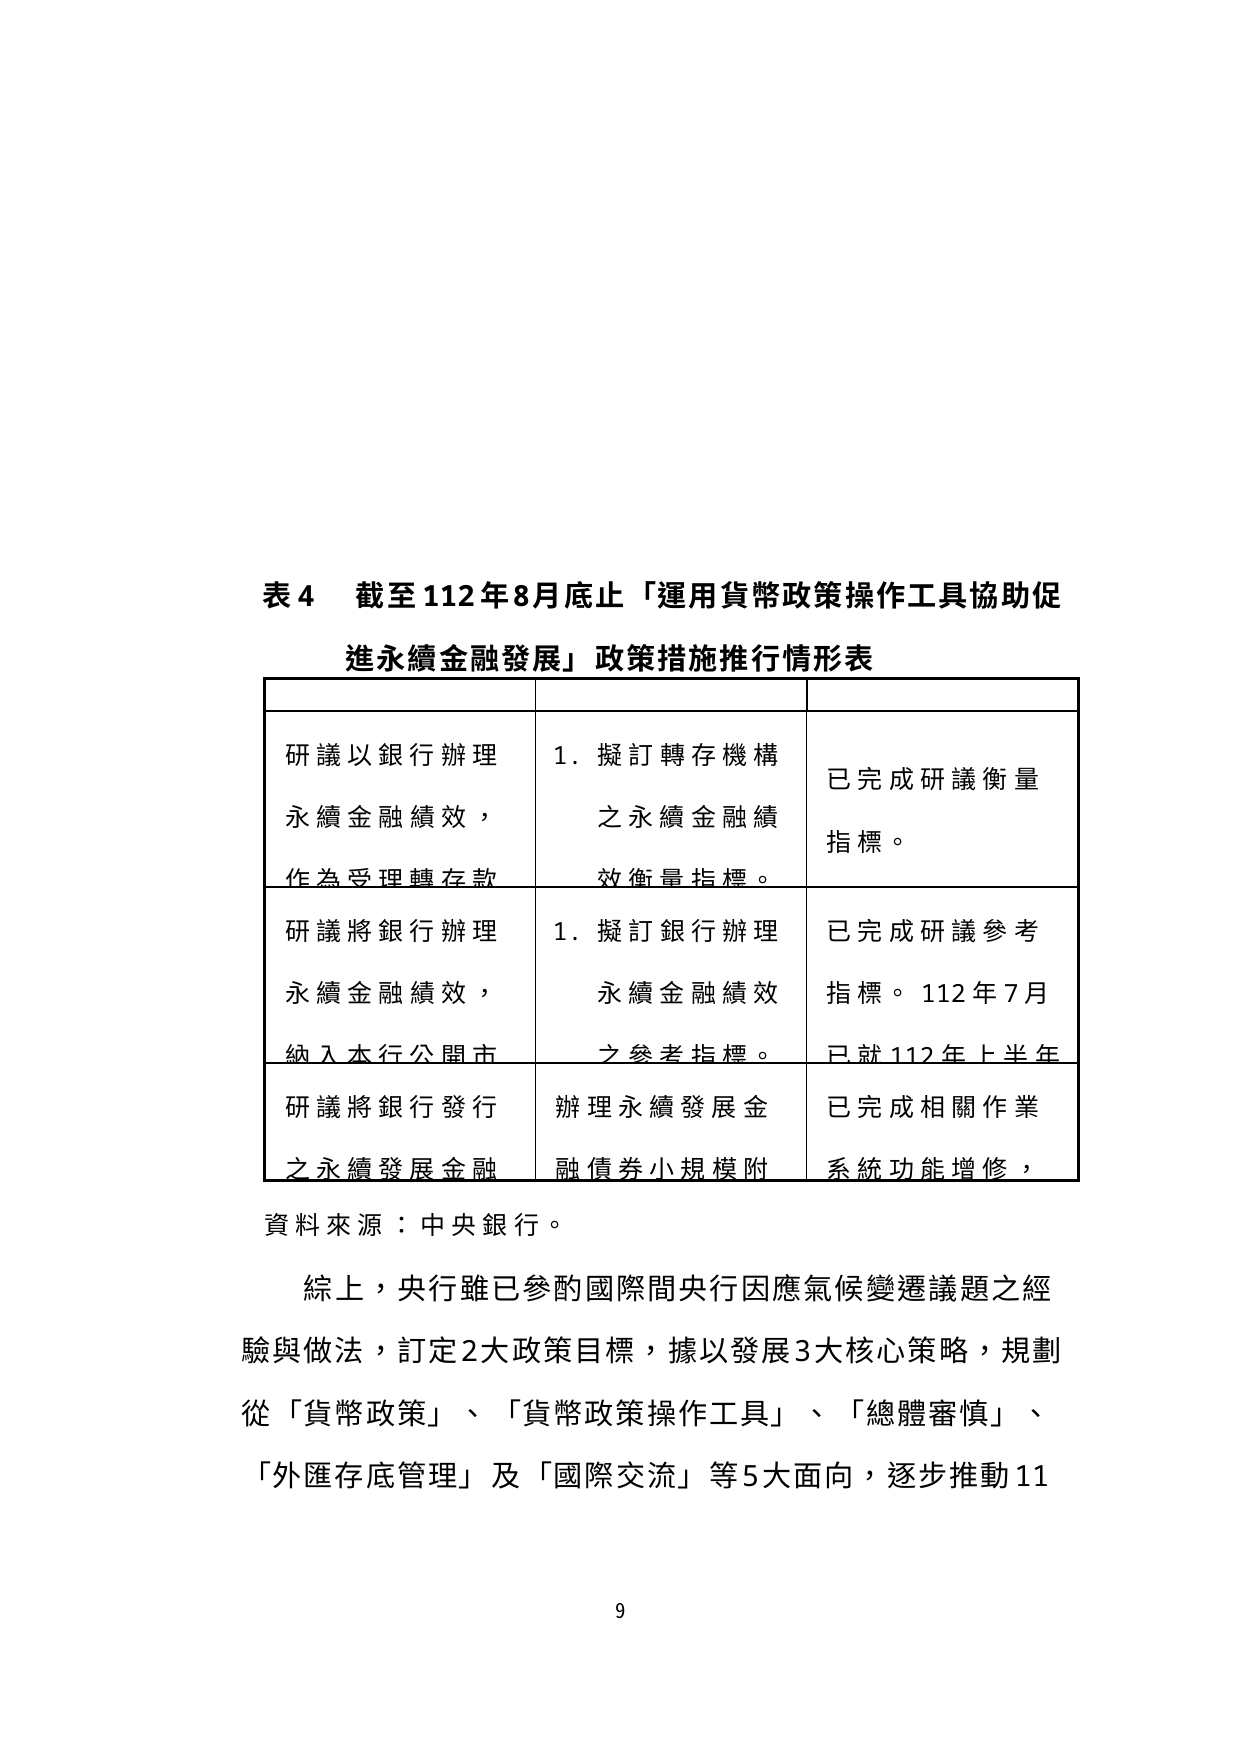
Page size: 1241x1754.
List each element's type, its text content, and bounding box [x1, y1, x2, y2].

table_cell 擬訂轉存機構之永續金融績效衡量指標。 依各轉存機構衡量結果，調整次年度轉存款續存方案。 [536, 712, 806, 886]
table_cell 已完成研議參考指標。112年7月已就112年上半年辦理永續金融績優銀行，增加核購央行存單265億元。 [807, 888, 1077, 1062]
table_cell 擬訂銀行辦理永續金融績效之參考指標。 依參考指標，訂定增加核購央行存單之標準。 [536, 888, 806, 1062]
table_header 推動情形 [808, 680, 1077, 710]
table_cell 辦理永續發展金融債券小規模附買回測試操作。 [536, 1064, 806, 1179]
table_cell 研議將銀行發行之永續發展金融債券，列入央行小規模附買回測試操作標的。 [266, 1064, 535, 1179]
text 資料來源：中央銀行。 [253, 1182, 1063, 1245]
table_cell 已完成相關作業系統功能增修，預定112年第4季進行測試操作。 [807, 1064, 1077, 1179]
table_cell 研議將銀行辦理永續金融績效，納入本行公開市場操作參考指標。 [266, 888, 535, 1062]
table_header 具體行動 [266, 680, 535, 710]
text 綜上，央行雖已參酌國際間央行因應氣候變遷議題之經驗與做法，訂定2大政策目標，據以發展3大核心策略，規劃從「貨幣政策」、「貨幣政策操作工具」、「總體審慎」、「外匯存底管理」及「國際交流」等5大面向，逐步推動11 [236, 1245, 1063, 1495]
text 表4 截至112年8月底止「運用貨幣政策操作工具協助促進永續金融發展」政策措施推行情形表 [254, 552, 1063, 677]
table_cell 已完成研議衡量指標。 [807, 712, 1077, 886]
table_header 工作內容 [536, 680, 806, 710]
table_cell 研議以銀行辦理永續金融績效，作為受理轉存款續存參考指標。 [266, 712, 535, 886]
